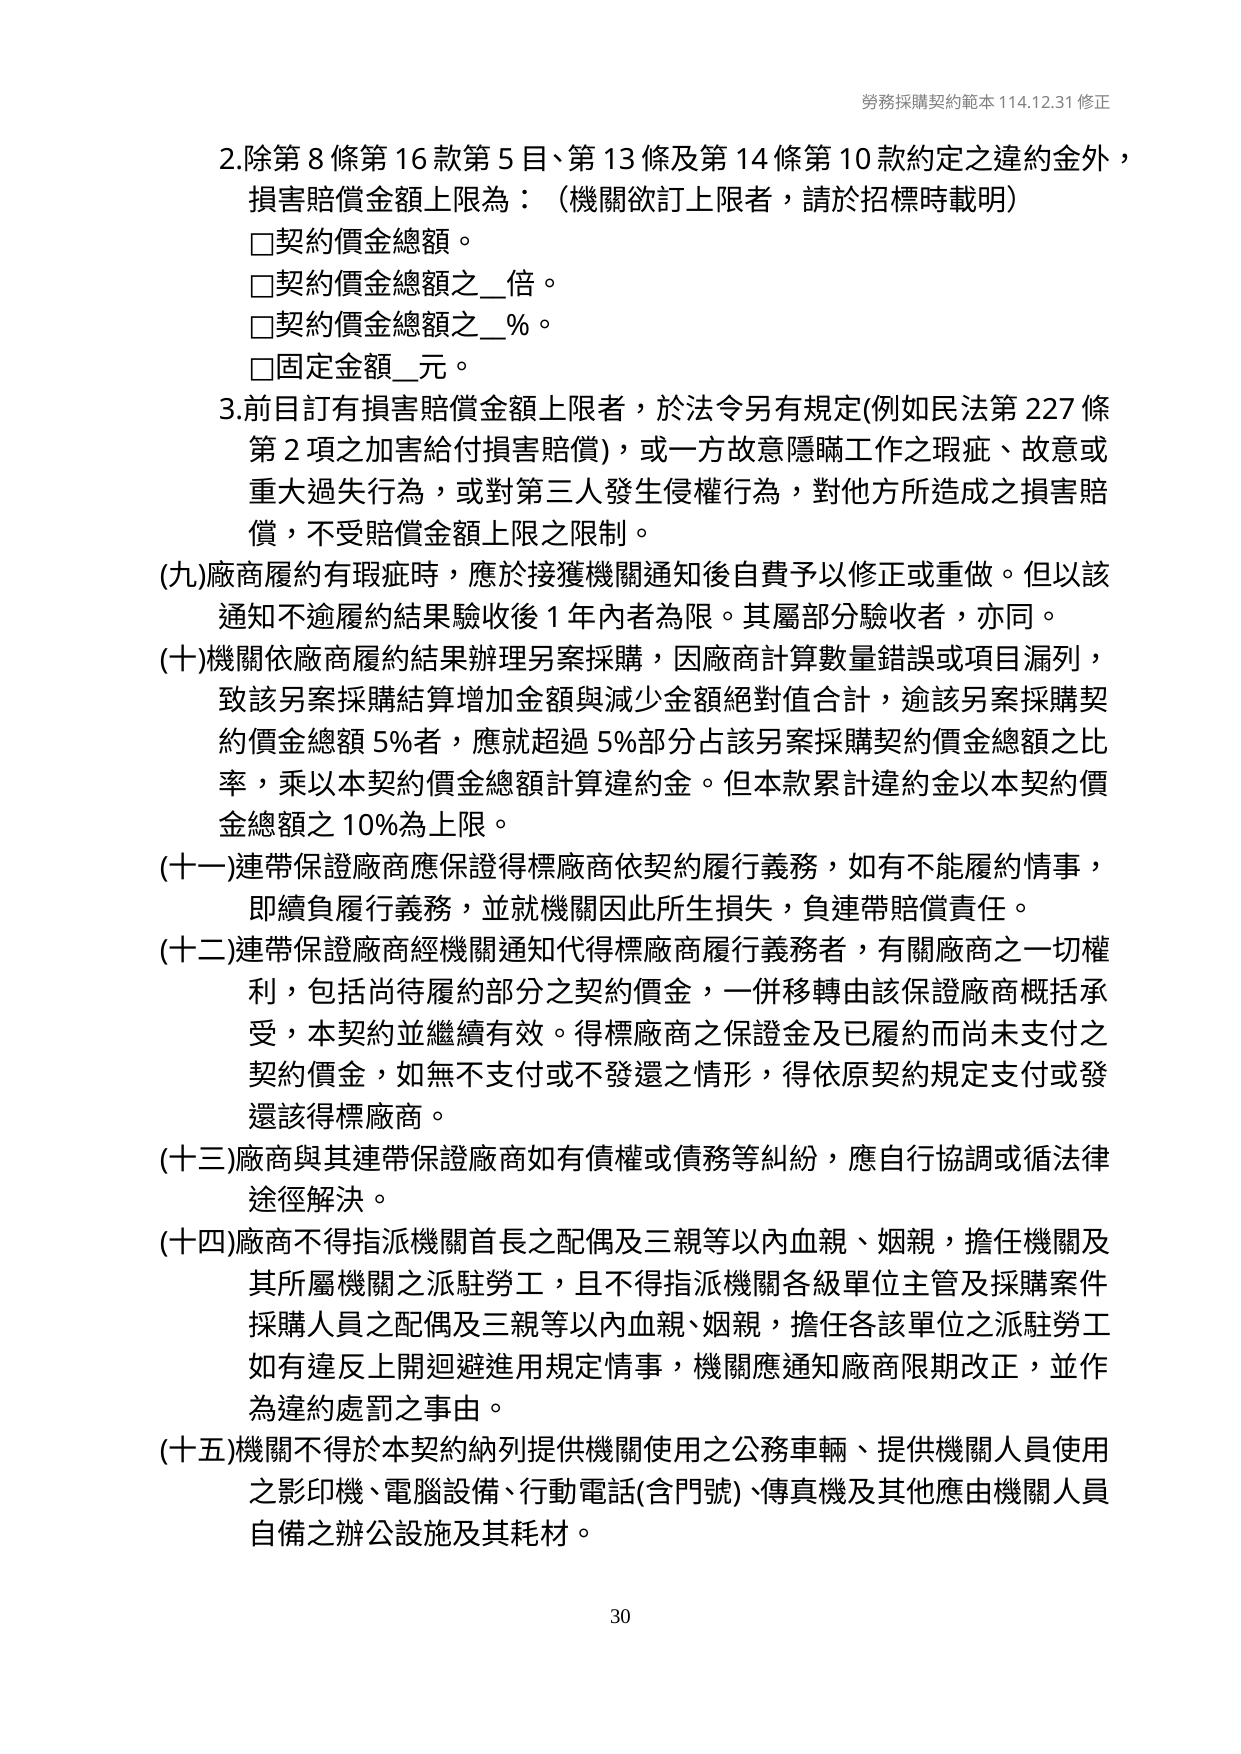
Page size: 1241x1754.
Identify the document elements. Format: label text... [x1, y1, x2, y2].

text (十五)機關不得於本契約納列提供機關使用之公務車輛、提供機關人員使用之影印機、電腦設備、行動電話(含門號)、傳真機及其他應由機關人員自備之辦公設施及其耗材。 [159, 1427, 1110, 1552]
text □契約價金總額之__%。 [248, 302, 1110, 344]
text (十一)連帶保證廠商應保證得標廠商依契約履行義務，如有不能履約情事，即續負履行義務，並就機關因此所生損失，負連帶賠償責任。 [159, 844, 1110, 927]
text □契約價金總額之__倍。 [248, 261, 1110, 302]
text (十二)連帶保證廠商經機關通知代得標廠商履行義務者，有關廠商之一切權利，包括尚待履約部分之契約價金，一併移轉由該保證廠商概括承受，本契約並繼續有效。得標廠商之保證金及已履約而尚未支付之契約價金，如無不支付或不發還之情形，得依原契約規定支付或發還該得標廠商。 [159, 927, 1110, 1136]
text □固定金額__元。 [248, 344, 1110, 386]
text (十三)廠商與其連帶保證廠商如有債權或債務等糾紛，應自行協調或循法律途徑解決。 [159, 1136, 1110, 1219]
text 2.除第8條第16款第5目、第13條及第14條第10款約定之違約金外，損害賠償金額上限為：（機關欲訂上限者，請於招標時載明） [218, 136, 1110, 219]
text □契約價金總額。 [248, 219, 1110, 261]
text (十四)廠商不得指派機關首長之配偶及三親等以內血親、姻親，擔任機關及其所屬機關之派駐勞工，且不得指派機關各級單位主管及採購案件採購人員之配偶及三親等以內血親、姻親，擔任各該單位之派駐勞工。如有違反上開迴避進用規定情事，機關應通知廠商限期改正，並作為違約處罰之事由。 [159, 1219, 1110, 1427]
text 3.前目訂有損害賠償金額上限者，於法令另有規定(例如民法第227條第2項之加害給付損害賠償)，或一方故意隱瞞工作之瑕疵、故意或重大過失行為，或對第三人發生侵權行為，對他方所造成之損害賠償，不受賠償金額上限之限制。 [218, 386, 1110, 552]
text (十)機關依廠商履約結果辦理另案採購，因廠商計算數量錯誤或項目漏列，致該另案採購結算增加金額與減少金額絕對值合計，逾該另案採購契約價金總額5%者，應就超過5%部分占該另案採購契約價金總額之比率，乘以本契約價金總額計算違約金。但本款累計違約金以本契約價金總額之10%為上限。 [159, 636, 1110, 844]
text (九)廠商履約有瑕疵時，應於接獲機關通知後自費予以修正或重做。但以該通知不逾履約結果驗收後1年內者為限。其屬部分驗收者，亦同。 [159, 552, 1110, 636]
